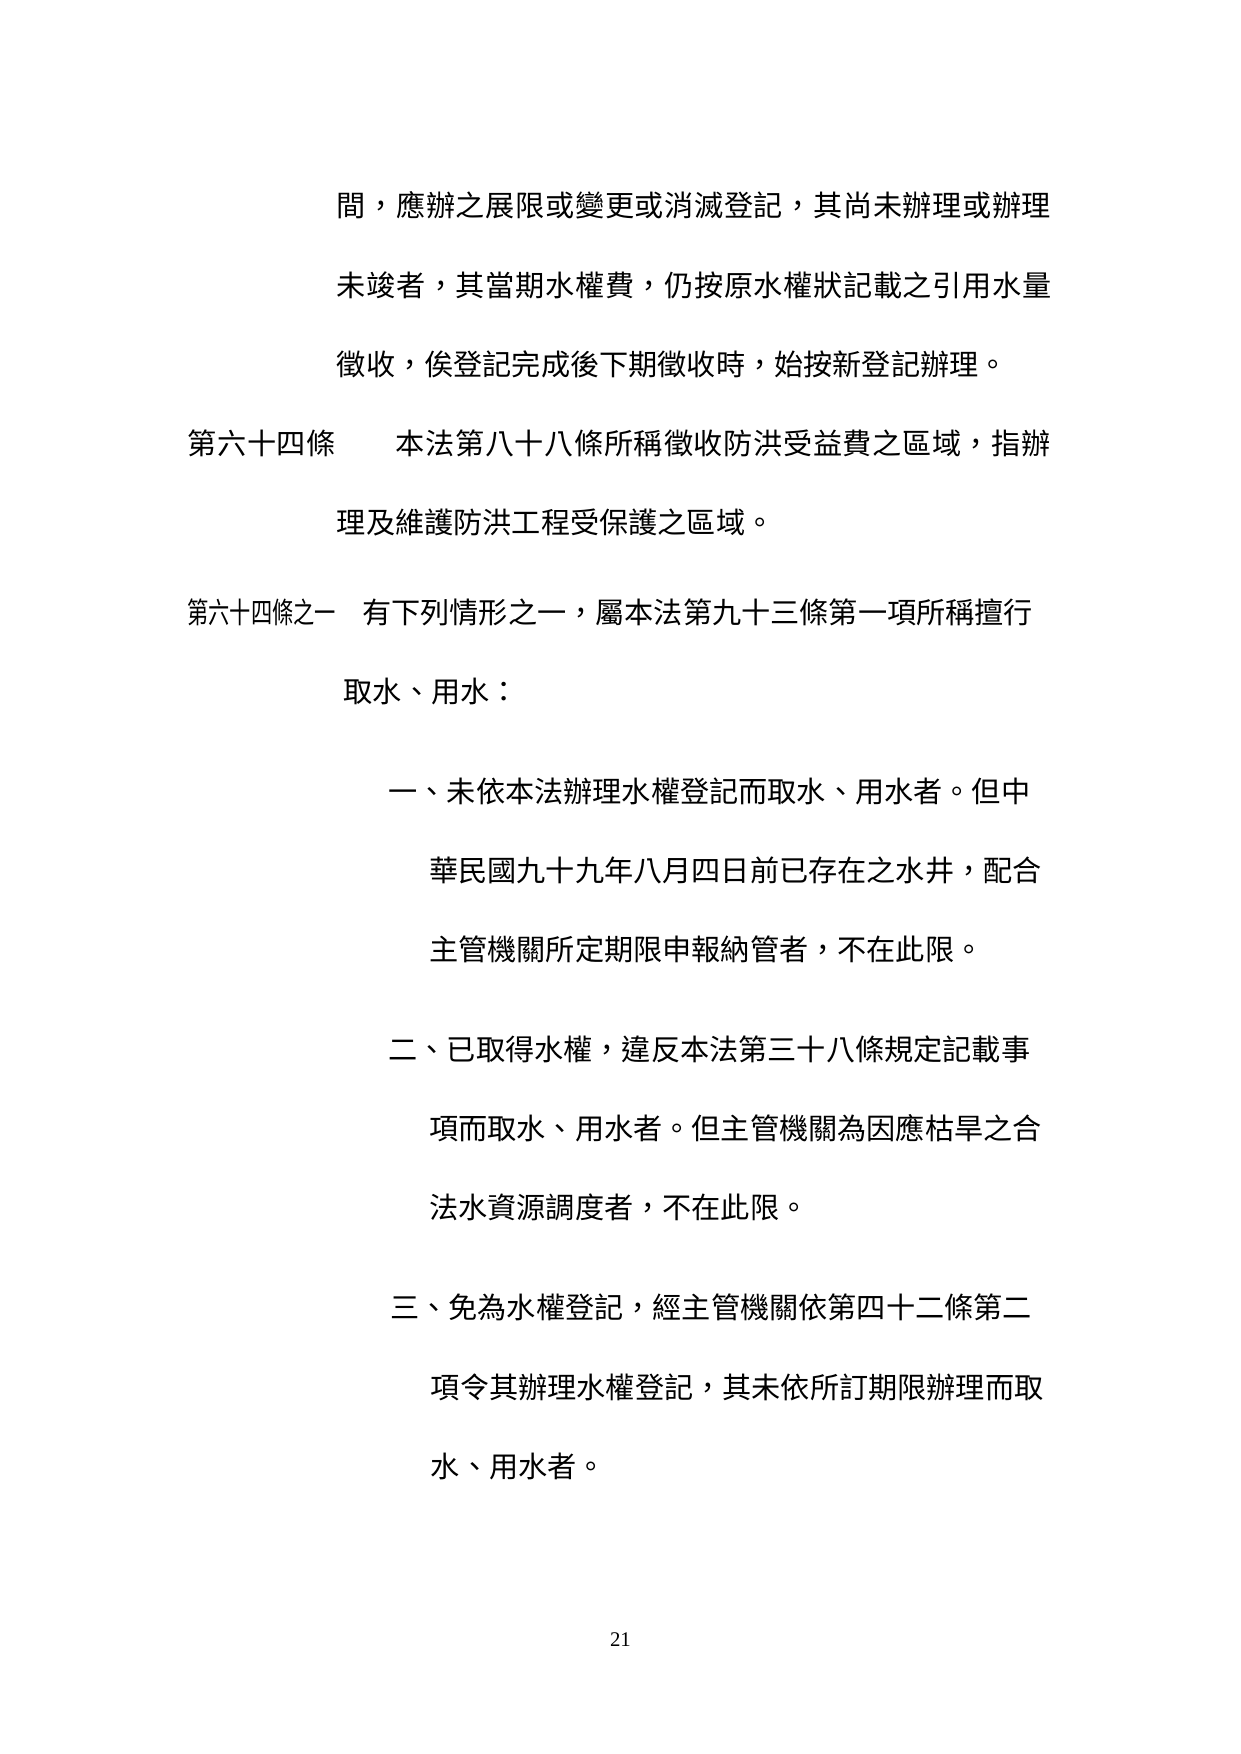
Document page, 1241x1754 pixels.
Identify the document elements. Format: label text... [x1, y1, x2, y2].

text 一、未依本法辦理水權登記而取水、用水者。但中華民國九十九年八月四日前已存在之水井，配合主管機關所定期限申報納管者，不在此限。 [388, 750, 1053, 987]
text 二、已取得水權，違反本法第三十八條規定記載事項而取水、用水者。但主管機關為因應枯旱之合法水資源調度者，不在此限。 [388, 1008, 1053, 1246]
text 第六十四條之一 有下列情形之一，屬本法第九十三條第一項所稱擅行取水、用水： [187, 571, 1053, 729]
text 間，應辦之展限或變更或消滅登記，其尚未辦理或辦理未竣者，其當期水權費，仍按原水權狀記載之引用水量徵收，俟登記完成後下期徵收時，始按新登記辦理。 [187, 164, 1053, 402]
text 第六十四條 本法第八十八條所稱徵收防洪受益費之區域，指辦理及維護防洪工程受保護之區域。 [187, 402, 1053, 560]
text 三、免為水權登記，經主管機關依第四十二條第二項令其辦理水權登記，其未依所訂期限辦理而取水、用水者。 [390, 1267, 1053, 1504]
